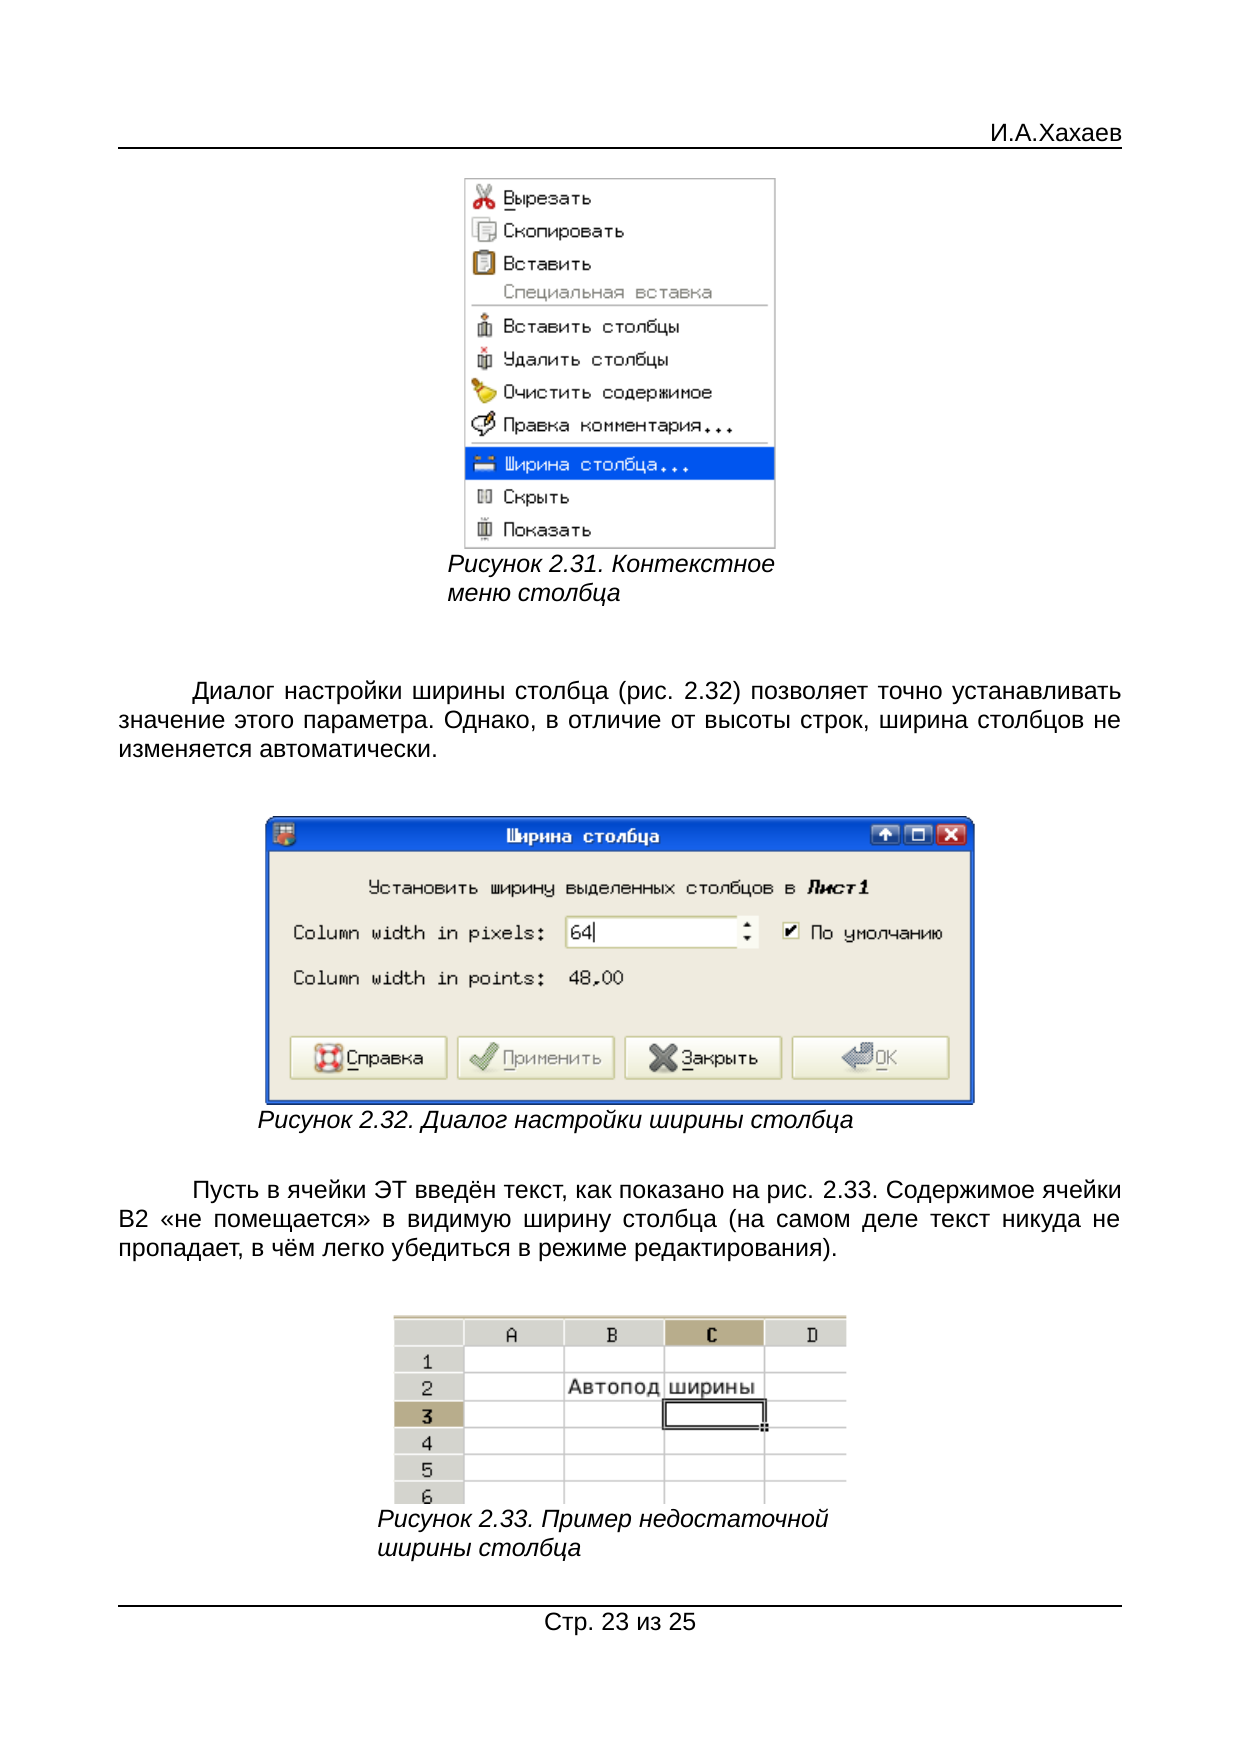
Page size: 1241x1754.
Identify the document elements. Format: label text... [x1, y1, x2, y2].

text Рисунок 2.32. Диалог настройки ширины столбца [257, 829, 983, 1134]
picture [265, 816, 975, 1105]
picture [393, 1315, 847, 1504]
text Диалог настройки ширины столбца (рис. 2.32) позволяет точно устанавливать значение этого параметра. Однако, в отличие от высоты строк, ширина столбцов не изменяется автоматически. [118, 676, 1122, 762]
text Рисунок 2.33. Пример недостаточной ширины столбца [377, 1327, 863, 1562]
text Пусть в ячейки ЭТ введён текст, как показано на рис. 2.33. Содержимое ячейки B2 «не помещается» в видимую ширину столбца (на самом деле текст никуда не пропадает, в чём легко убедиться в режиме редактирования). [118, 1175, 1122, 1261]
picture [464, 178, 776, 549]
text Рисунок 2.31. Контекстное меню столбца [447, 191, 793, 606]
